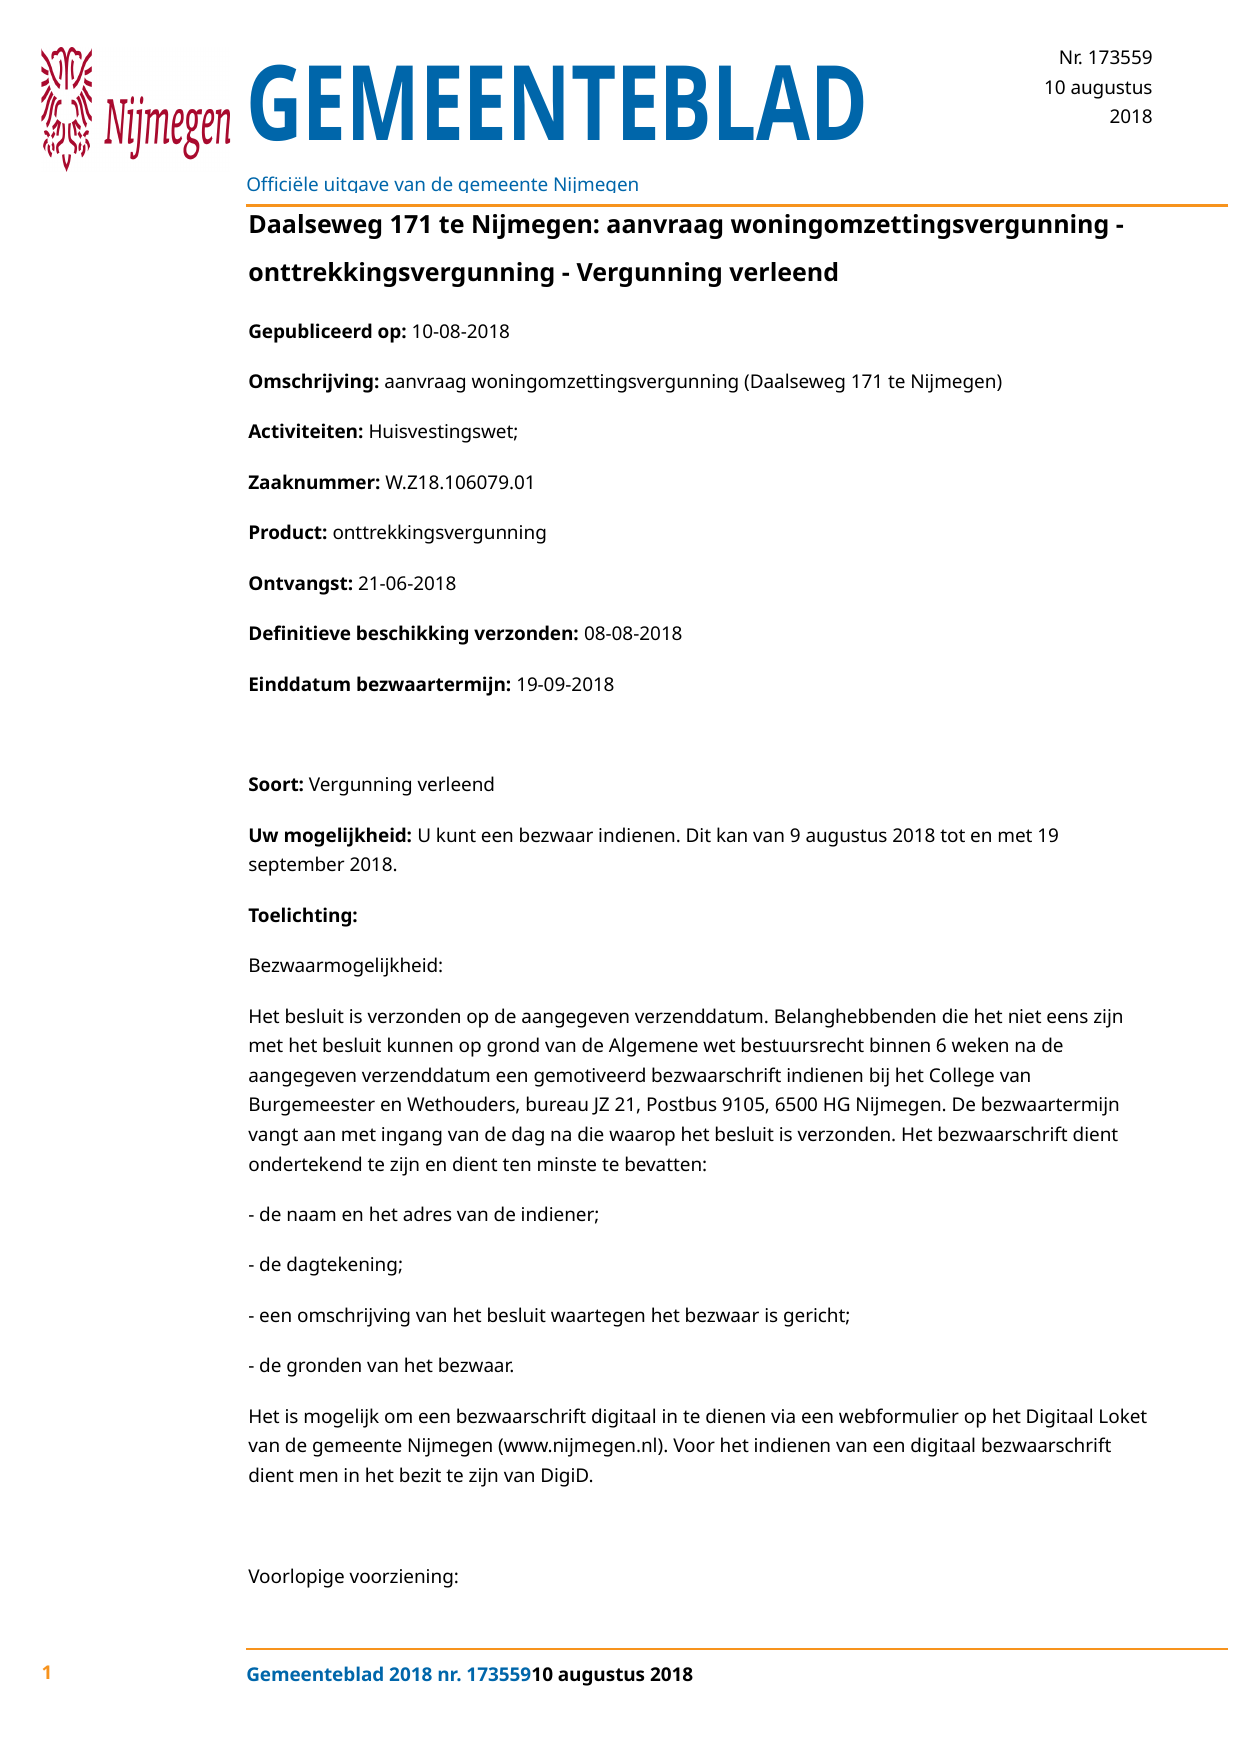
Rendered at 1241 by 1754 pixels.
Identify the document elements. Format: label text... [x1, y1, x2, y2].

text Daalseweg 171 te Nijmegen: aanvraag woningomzettingsvergunning - onttrekkingsvergunning - Vergunning verleend [248, 207, 1152, 288]
text Omschrijving: aanvraag woningomzettingsvergunning (Daalseweg 171 te Nijmegen) [248, 368, 1152, 394]
text - de dagtekening; [248, 1252, 1152, 1277]
text - de gronden van het bezwaar. [248, 1352, 1152, 1378]
text Soort: Vergunning verleend [248, 772, 1152, 797]
text Activiteiten: Huisvestingswet; [248, 419, 1152, 444]
text Het besluit is verzonden op de aangegeven verzenddatum. Belanghebbenden die het niet eens zijn met het besluit kunnen op grond van de Algemene wet bestuursrecht binnen 6 weken na de aangegeven verzenddatum een gemotiveerd bezwaarschrift indienen bij het College van Burgemeester en Wethouders, bureau JZ 21, Postbus 9105, 6500 HG Nijmegen. De bezwaartermijn vangt aan met ingang van de dag na die waarop het besluit is verzonden. Het bezwaarschrift dient ondertekend te zijn en dient ten minste te bevatten: [248, 1003, 1152, 1177]
text Voorlopige voorziening: [248, 1563, 1152, 1589]
text Product: onttrekkingsvergunning [248, 519, 1152, 545]
text - de naam en het adres van de indiener; [248, 1201, 1152, 1227]
text Einddatum bezwaartermijn: 19-09-2018 [248, 671, 1152, 697]
text Bezwaarmogelijkheid: [248, 952, 1152, 978]
text Het is mogelijk om een bezwaarschrift digitaal in te dienen via een webformulier op het Digitaal Loket van de gemeente Nijmegen (www.nijmegen.nl). Voor het indienen van een digitaal bezwaarschrift dient men in het bezit te zijn van DigiD. [248, 1403, 1152, 1488]
picture [41, 47, 231, 172]
text - een omschrijving van het besluit waartegen het bezwaar is gericht; [248, 1302, 1152, 1328]
text Uw mogelijkheid: U kunt een bezwaar indienen. Dit kan van 9 augustus 2018 tot en met 19 september 2018. [248, 822, 1152, 877]
text Definitieve beschikking verzonden: 08-08-2018 [248, 620, 1152, 646]
text Zaaknummer: W.Z18.106079.01 [248, 469, 1152, 495]
text Ontvangst: 21-06-2018 [248, 570, 1152, 596]
text Gepubliceerd op: 10-08-2018 [248, 318, 1152, 344]
text Toelichting: [248, 902, 1152, 928]
